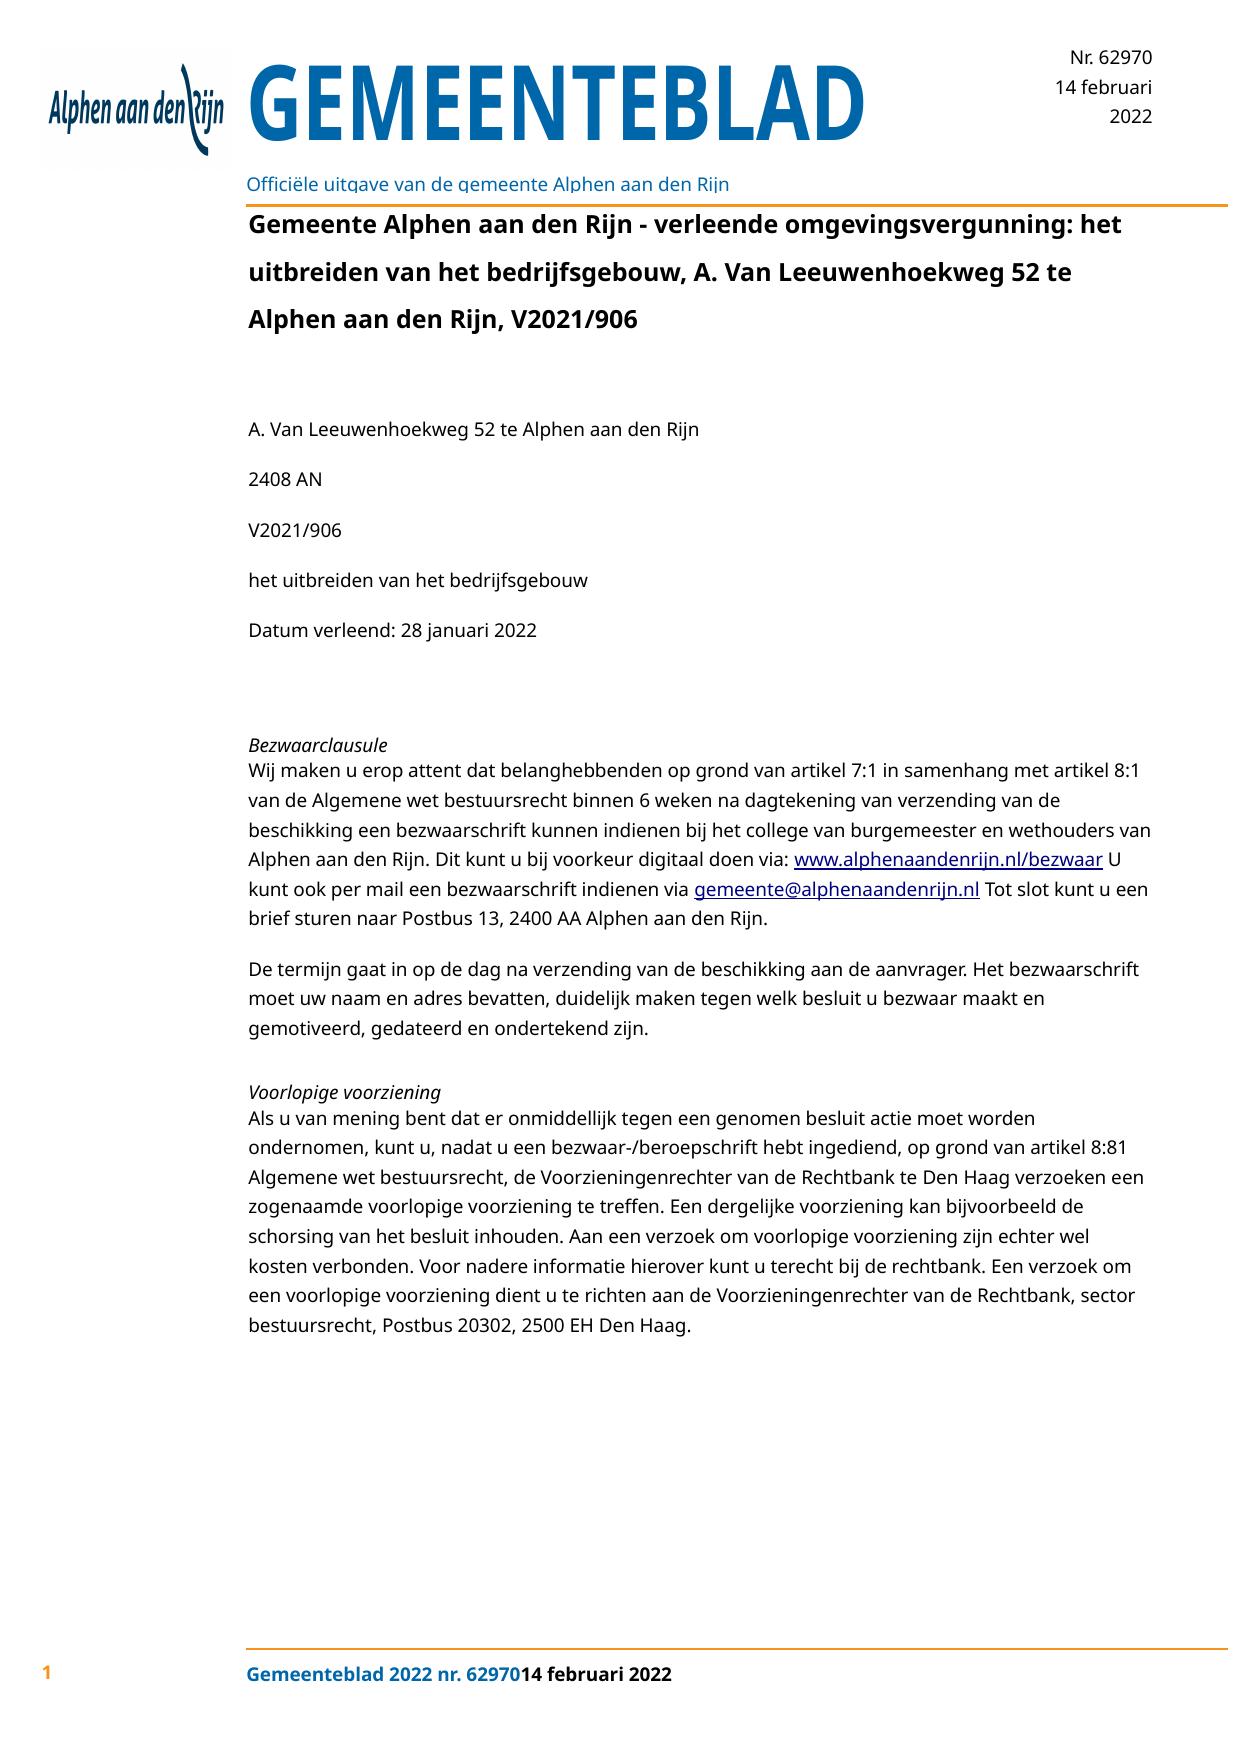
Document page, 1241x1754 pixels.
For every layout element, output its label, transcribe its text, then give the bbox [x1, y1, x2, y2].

text Datum verleend: 28 januari 2022 [248, 618, 1152, 643]
text Voorlopige voorziening [248, 1079, 1152, 1105]
text het uitbreiden van het bedrijfsgebouw [248, 567, 1152, 593]
text Als u van mening bent dat er onmiddellijk tegen een genomen besluit actie moet worden ondernomen, kunt u, nadat u een bezwaar-/beroepschrift hebt ingediend, op grond van artikel 8:81 Algemene wet bestuursrecht, de Voorzieningenrechter van de Rechtbank te Den Haag verzoeken een zogenaamde voorlopige voorziening te treffen. Een dergelijke voorziening kan bijvoorbeeld de schorsing van het besluit inhouden. Aan een verzoek om voorlopige voorziening zijn echter wel kosten verbonden. Voor nadere informatie hierover kunt u terecht bij de rechtbank. Een verzoek om een voorlopige voorziening dient u te richten aan de Voorzieningenrechter van de Rechtbank, sector bestuursrecht, Postbus 20302, 2500 EH Den Haag. [248, 1105, 1152, 1338]
text A. Van Leeuwenhoekweg 52 te Alphen aan den Rijn [248, 416, 1152, 442]
text Wij maken u erop attent dat belanghebbenden op grond van artikel 7:1 in samenhang met artikel 8:1 van de Algemene wet bestuursrecht binnen 6 weken na dagtekening van verzending van de beschikking een bezwaarschrift kunnen indienen bij het college van burgemeester en wethouders van Alphen aan den Rijn. Dit kunt u bij voorkeur digitaal doen via: www.alphenaandenrijn.nl/bezwaar U kunt ook per mail een bezwaarschrift indienen via gemeente@alphenaandenrijn.nl Tot slot kunt u een brief sturen naar Postbus 13, 2400 AA Alphen aan den Rijn. [248, 758, 1152, 931]
text V2021/906 [248, 517, 1152, 542]
text Bezwaarclausule [248, 732, 1152, 758]
text Gemeente Alphen aan den Rijn - verleende omgevingsvergunning: het uitbreiden van het bedrijfsgebouw, A. Van Leeuwenhoekweg 52 te Alphen aan den Rijn, V2021/906 [248, 207, 1152, 336]
picture [41, 47, 231, 172]
text De termijn gaat in op de dag na verzending van de beschikking aan de aanvrager. Het bezwaarschrift moet uw naam en adres bevatten, duidelijk maken tegen welk besluit u bezwaar maakt en gemotiveerd, gedateerd en ondertekend zijn. [248, 956, 1152, 1041]
text 2408 AN [248, 466, 1152, 492]
